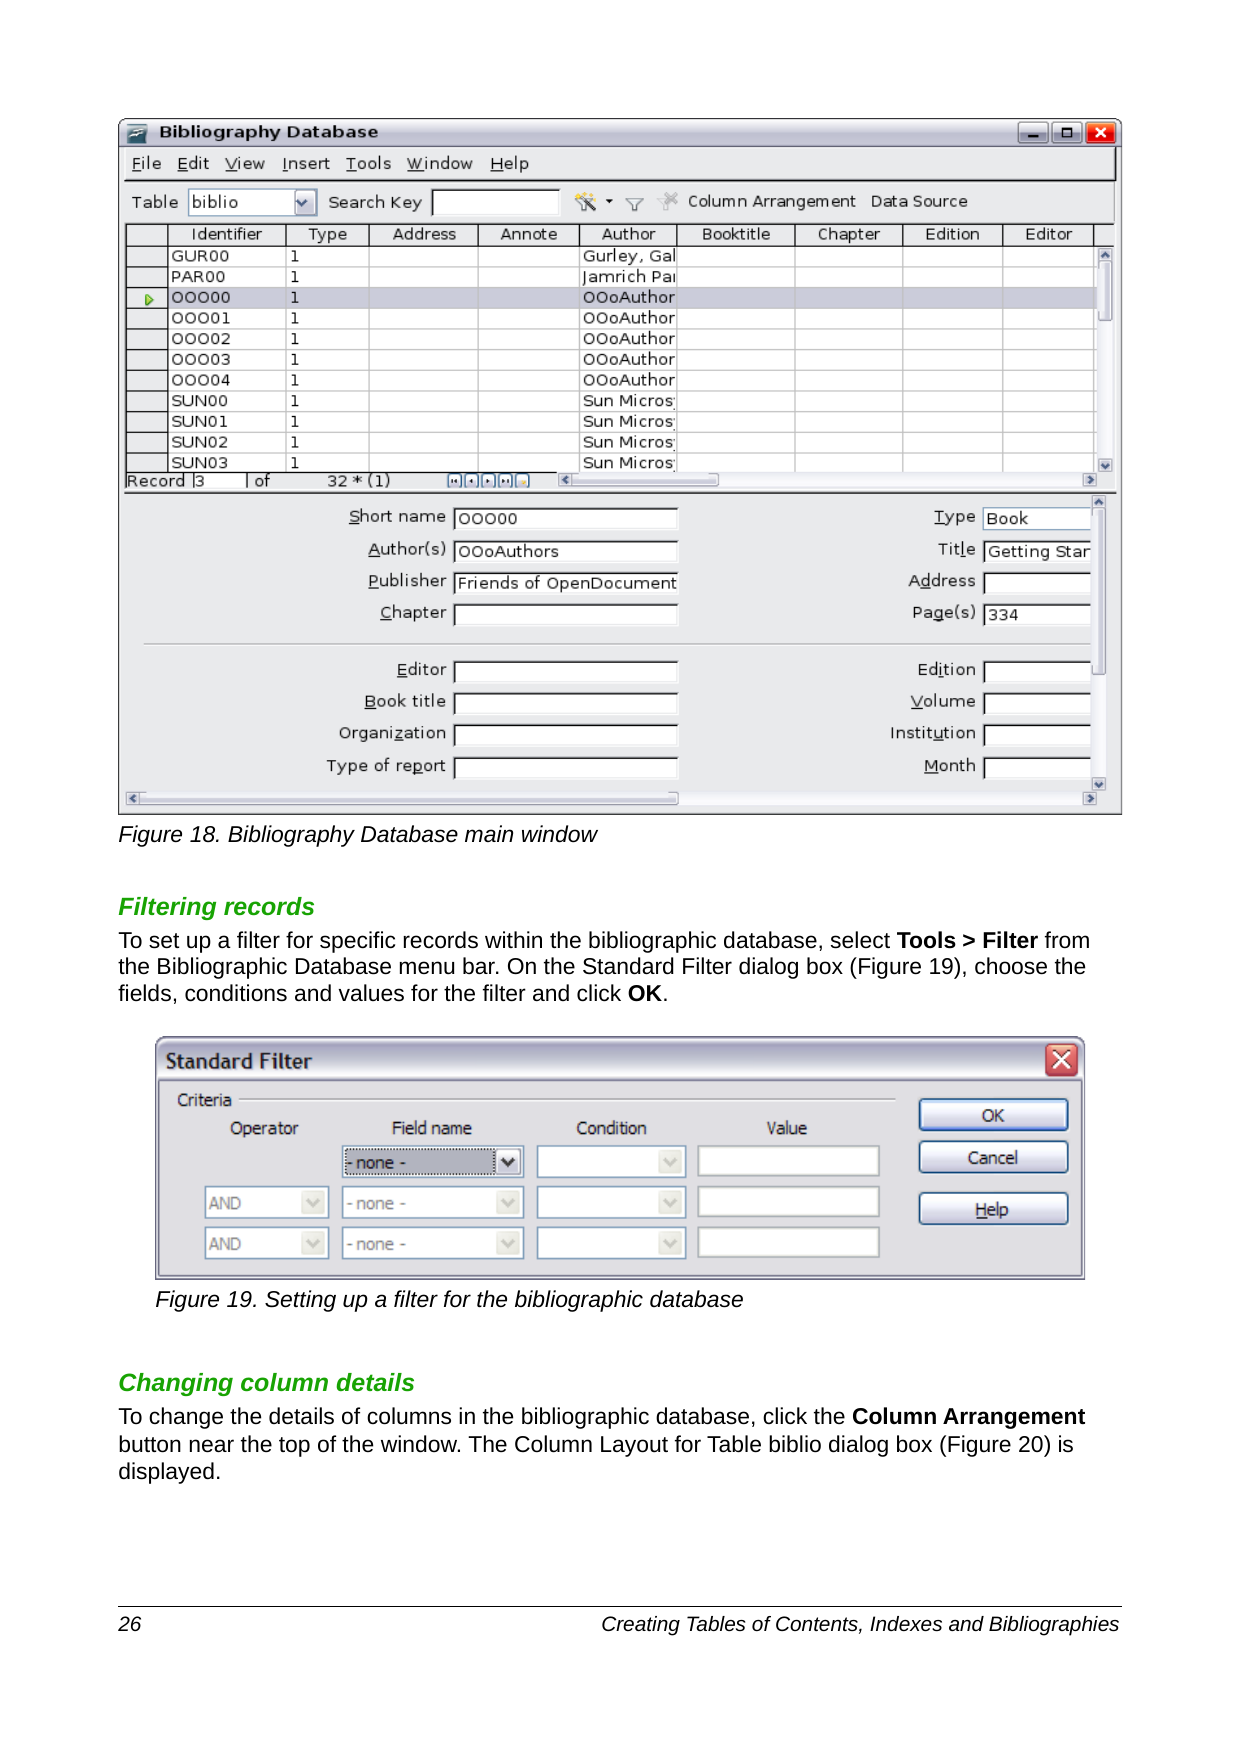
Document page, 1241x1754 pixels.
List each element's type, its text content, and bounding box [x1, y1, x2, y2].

picture [118, 118, 1123, 815]
subtitle Changing column details [118, 1368, 1122, 1397]
subtitle Filtering records [118, 892, 1122, 921]
text Figure 18. Bibliography Database main window [118, 821, 1122, 848]
text To change the details of columns in the bibliographic database, click the Column Arrangement button near the top of the window. The Column Layout for Table biblio dialog box (Figure 20) is displayed. [118, 1403, 1122, 1485]
picture [155, 1036, 1086, 1280]
text To set up a filter for specific records within the bibliographic database, select Tools > Filter from the Bibliographic Database menu bar. On the Standard Filter dialog box (Figure 19), choose the fields, conditions and values for the filter and click OK. [118, 927, 1122, 1006]
text Figure 19. Setting up a filter for the bibliographic database [155, 1286, 1085, 1313]
